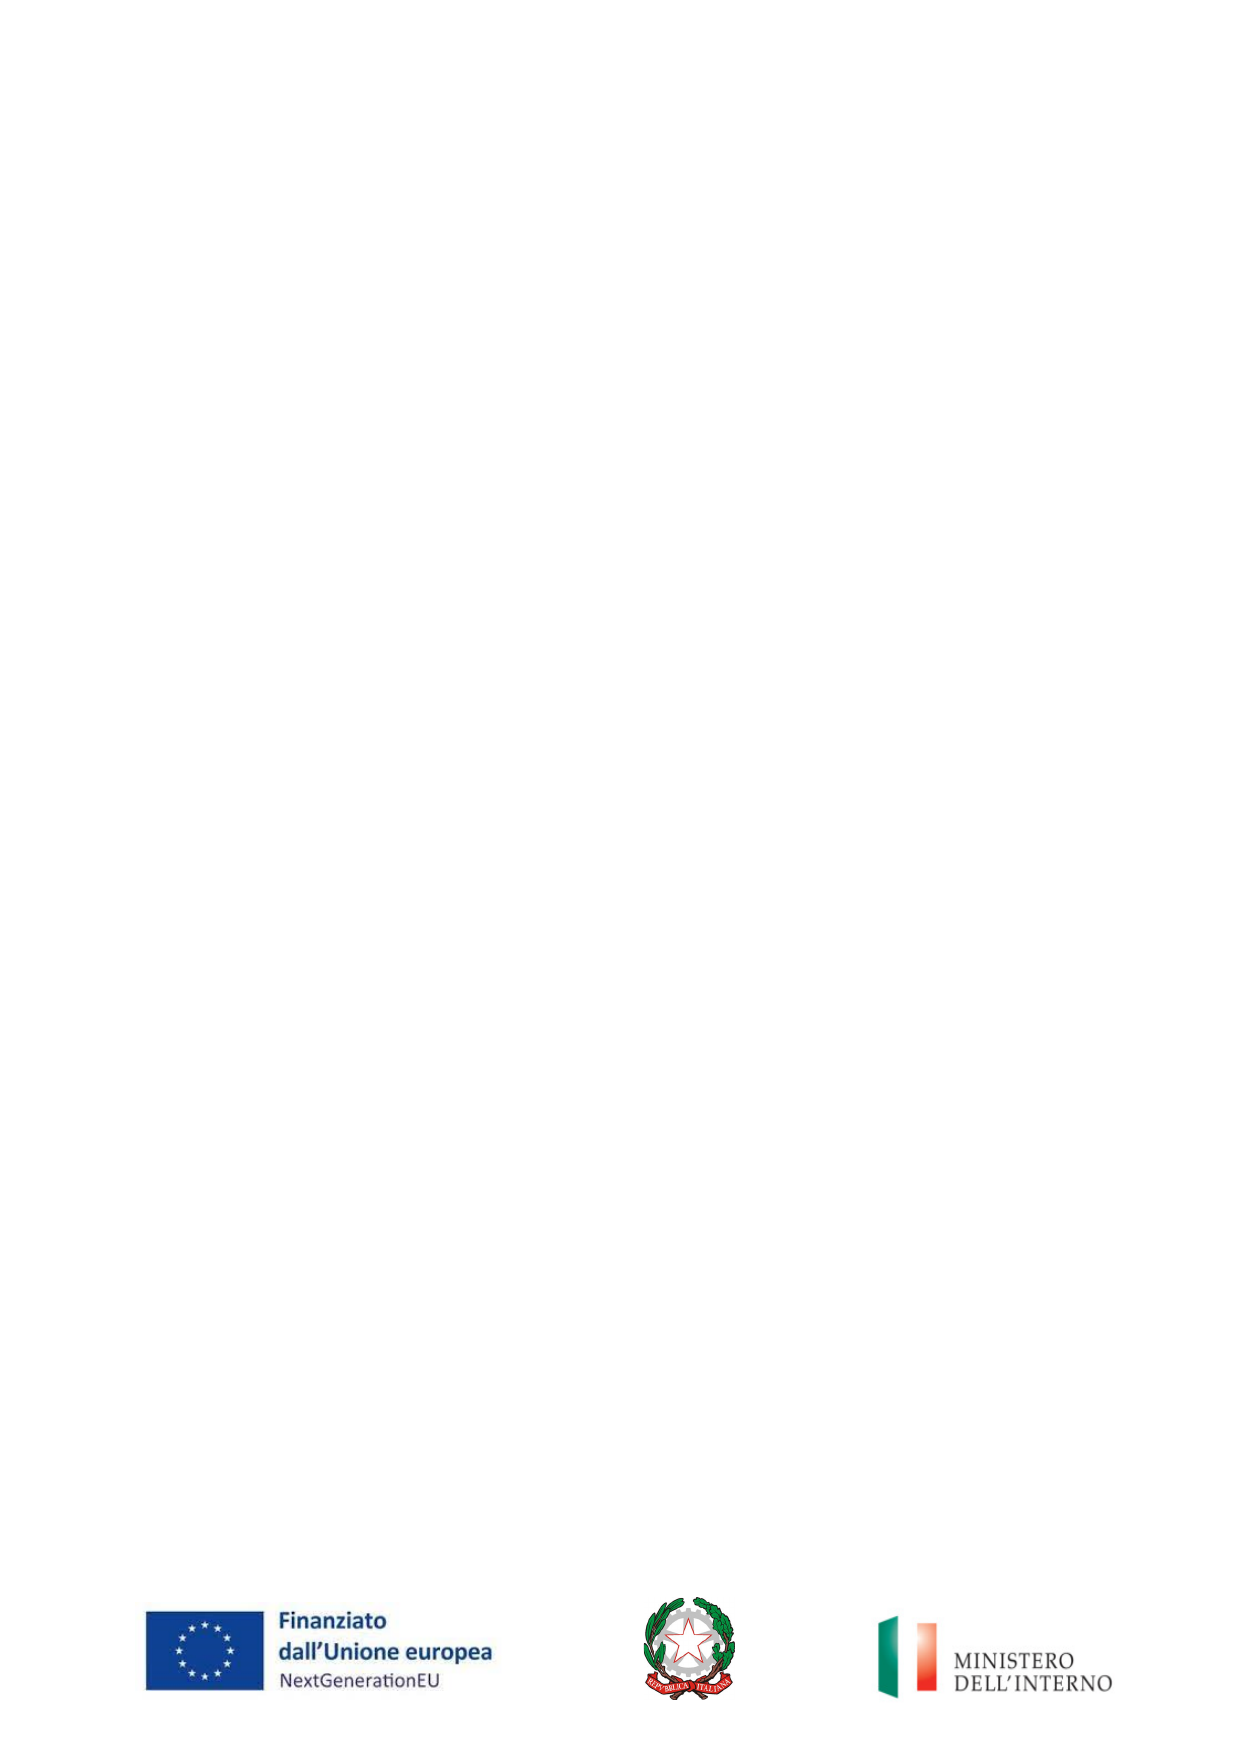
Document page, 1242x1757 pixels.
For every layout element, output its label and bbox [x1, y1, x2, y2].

picture [855, 1589, 1135, 1725]
picture [643, 1597, 735, 1700]
picture [135, 1602, 502, 1701]
